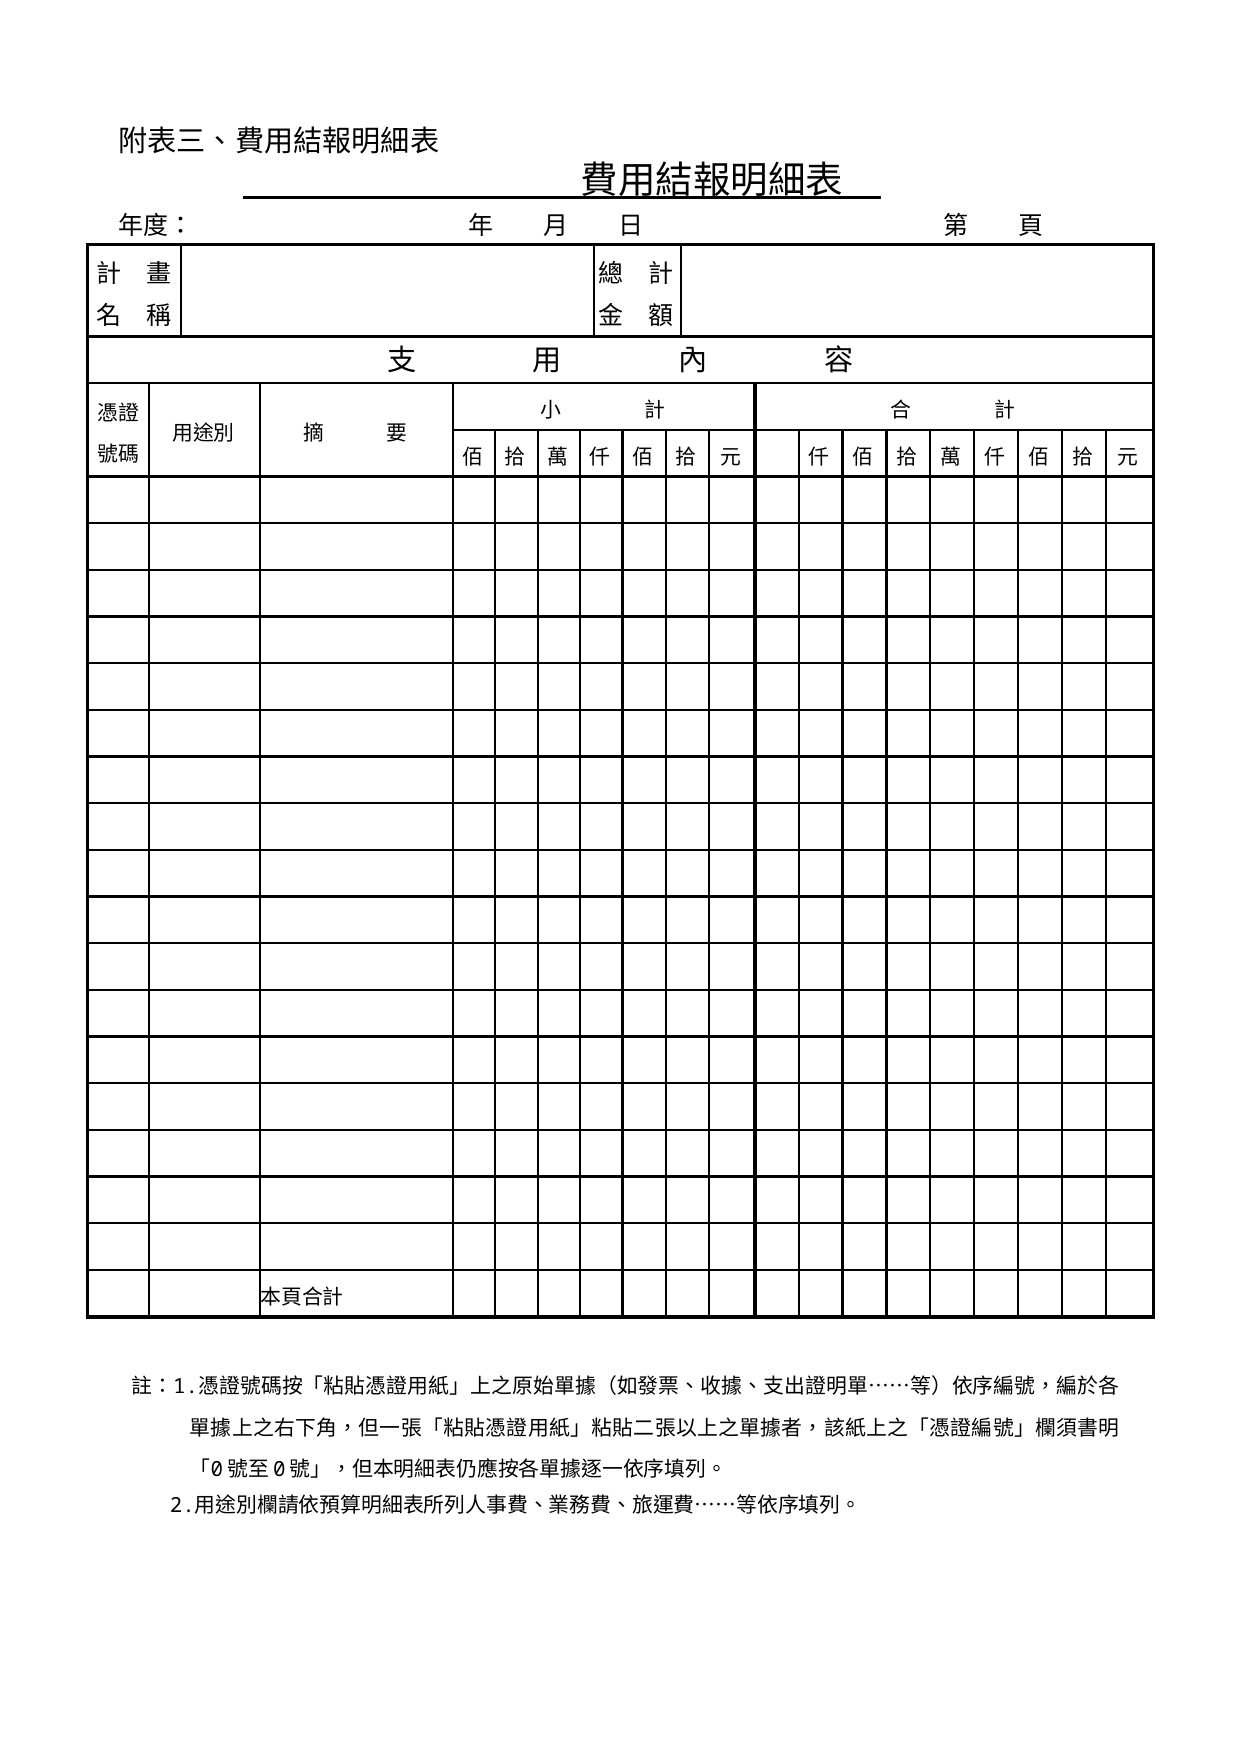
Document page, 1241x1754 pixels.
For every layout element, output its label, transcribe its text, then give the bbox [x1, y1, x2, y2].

table_cell [538, 1319, 580, 1360]
table_cell [757, 898, 798, 942]
table_cell [931, 1038, 973, 1082]
table_cell [757, 664, 798, 709]
table_cell [1063, 898, 1105, 942]
table_cell [581, 898, 621, 942]
table_cell [800, 1084, 841, 1129]
table_cell [1107, 758, 1152, 802]
table_cell [888, 478, 929, 522]
table_cell [757, 1084, 798, 1129]
table_cell [1107, 618, 1152, 662]
table_cell [1107, 944, 1152, 989]
table_cell [800, 944, 841, 989]
table_cell [261, 991, 452, 1035]
table_cell [667, 711, 708, 755]
table_cell [710, 571, 753, 615]
table_cell [888, 991, 929, 1035]
table_cell [757, 478, 798, 522]
table_cell [1019, 804, 1061, 849]
table_cell [799, 1319, 842, 1360]
table_cell [496, 524, 537, 569]
table_cell [931, 618, 973, 662]
table_cell [710, 991, 753, 1035]
table_cell [581, 851, 621, 895]
table_cell [888, 944, 929, 989]
table_cell [800, 478, 841, 522]
table_cell [1107, 1178, 1152, 1222]
table_cell [539, 478, 579, 522]
table_cell [260, 1319, 453, 1360]
table_cell [87, 1319, 149, 1360]
table_cell [581, 1084, 621, 1129]
table_cell [1107, 571, 1152, 615]
table_cell [496, 1224, 537, 1269]
table_cell [886, 1319, 930, 1360]
table_cell [495, 1319, 538, 1360]
table_cell [89, 1271, 148, 1315]
table_cell [454, 571, 494, 615]
table_cell [710, 524, 753, 569]
text 附表三、費用結報明細表 [118, 118, 1122, 160]
table_cell [800, 664, 841, 709]
table_cell [844, 758, 885, 802]
table_cell [757, 711, 798, 755]
table_cell 仟 [581, 431, 621, 475]
table_cell [624, 571, 665, 615]
table_cell [844, 1084, 885, 1129]
table_cell [888, 851, 929, 895]
table_cell [844, 1038, 885, 1082]
table_cell [150, 804, 259, 849]
table_cell 拾 [667, 431, 708, 475]
table_cell [710, 711, 753, 755]
table_cell [581, 1271, 621, 1315]
table_cell [150, 1178, 259, 1222]
table_cell [89, 478, 148, 522]
table_cell [975, 524, 1017, 569]
table_cell [1063, 1178, 1105, 1222]
table_cell [496, 478, 537, 522]
table_cell [666, 1319, 681, 1360]
table_cell [800, 804, 841, 849]
table_cell [844, 851, 885, 895]
text 年度： 年 月 日 第 頁 [118, 201, 1122, 243]
table_cell [844, 1178, 885, 1222]
table_cell [975, 991, 1017, 1035]
table_cell [150, 944, 259, 989]
table_cell [149, 1319, 181, 1360]
table_cell [581, 1178, 621, 1222]
text 註：1.憑證號碼按「粘貼憑證用紙」上之原始單據（如發票、收據、支出證明單……等）依序編號，編於各單據上之右下角，但一張「粘貼憑證用紙」粘貼二張以上之單據者，該紙上之「憑證編號」欄須書明「0號至0號」，但本明細表仍應按各單據逐一依序填列。 [118, 1360, 1122, 1485]
table_cell [667, 1084, 708, 1129]
table_cell [710, 898, 753, 942]
table_cell [624, 1131, 665, 1175]
table_cell [496, 944, 537, 989]
table_cell [539, 851, 579, 895]
table_cell [800, 1038, 841, 1082]
table_cell [844, 711, 885, 755]
table_cell [974, 1319, 1018, 1360]
table_cell [150, 571, 259, 615]
table_cell [454, 1038, 494, 1082]
table_cell [800, 1131, 841, 1175]
table_cell [581, 804, 621, 849]
table_cell [844, 618, 885, 662]
table_cell [975, 1084, 1017, 1129]
table_cell 憑證 號碼 [89, 384, 148, 475]
table_cell [975, 1271, 1017, 1315]
table_cell [1063, 851, 1105, 895]
table_cell [150, 1084, 259, 1129]
table_cell [710, 851, 753, 895]
table_cell [150, 664, 259, 709]
table_cell [757, 804, 798, 849]
table_cell [89, 664, 148, 709]
table_cell [594, 1319, 622, 1360]
table_cell [844, 1271, 885, 1315]
table_cell [1063, 944, 1105, 989]
table_cell [496, 1084, 537, 1129]
table_cell [667, 851, 708, 895]
table_cell [539, 804, 579, 849]
table_cell [1019, 1084, 1061, 1129]
table_cell [757, 944, 798, 989]
table_cell [975, 1131, 1017, 1175]
table_cell [757, 1224, 798, 1269]
table_cell [624, 898, 665, 942]
table_cell [1019, 664, 1061, 709]
table_cell [261, 1178, 452, 1222]
table_cell [539, 1224, 579, 1269]
table_cell [150, 524, 259, 569]
table_cell [1019, 1178, 1061, 1222]
table_cell [800, 991, 841, 1035]
table_cell [844, 571, 885, 615]
table_cell [89, 1224, 148, 1269]
table_cell [1107, 1084, 1152, 1129]
table_cell [1019, 524, 1061, 569]
table_cell [710, 804, 753, 849]
table_cell [261, 618, 452, 662]
table_cell [261, 1131, 452, 1175]
table_cell [757, 758, 798, 802]
table_cell [539, 664, 579, 709]
table_cell [496, 571, 537, 615]
table_cell [975, 1038, 1017, 1082]
table_cell [931, 1084, 973, 1129]
table_cell [888, 804, 929, 849]
table_cell [496, 1178, 537, 1222]
table_cell [1063, 524, 1105, 569]
table_cell [89, 711, 148, 755]
table_cell [539, 944, 579, 989]
table_cell [757, 571, 798, 615]
table_cell 元 [1107, 431, 1152, 475]
table_cell [667, 618, 708, 662]
table_cell [755, 1319, 799, 1360]
table_cell [261, 1224, 452, 1269]
table_cell [710, 618, 753, 662]
table_cell 小 計 [454, 384, 753, 429]
table_cell [888, 1178, 929, 1222]
table_cell [1063, 711, 1105, 755]
table_cell [89, 571, 148, 615]
table_cell [454, 524, 494, 569]
table_cell [844, 478, 885, 522]
table_header [182, 246, 593, 335]
table_cell [975, 758, 1017, 802]
table_cell [710, 1131, 753, 1175]
table_cell [89, 618, 148, 662]
table_cell [454, 804, 494, 849]
table_cell [710, 1224, 753, 1269]
table_cell 佰 [454, 431, 494, 475]
table_cell [496, 898, 537, 942]
table_cell [844, 804, 885, 849]
table_cell [624, 1084, 665, 1129]
table_cell [1019, 758, 1061, 802]
table_cell [667, 1271, 708, 1315]
table_cell [454, 478, 494, 522]
table_cell [581, 944, 621, 989]
table_cell [150, 851, 259, 895]
table_cell [1019, 571, 1061, 615]
table_cell [150, 711, 259, 755]
table_cell [975, 571, 1017, 615]
table_cell [261, 711, 452, 755]
table_cell [757, 1131, 798, 1175]
table_cell [1019, 478, 1061, 522]
table_cell [454, 758, 494, 802]
table_cell [539, 1084, 579, 1129]
table_cell [975, 898, 1017, 942]
table_cell [975, 711, 1017, 755]
table_cell [150, 478, 259, 522]
table_cell [1063, 804, 1105, 849]
table_cell [888, 524, 929, 569]
table_cell [181, 1319, 260, 1360]
table_cell [539, 758, 579, 802]
table_cell [931, 1271, 973, 1315]
table_cell [539, 991, 579, 1035]
table_cell [931, 571, 973, 615]
table_cell [975, 618, 1017, 662]
table_cell [454, 1131, 494, 1175]
table_cell [261, 851, 452, 895]
table_cell [453, 1319, 495, 1360]
table_cell [150, 898, 259, 942]
table_cell [667, 944, 708, 989]
table_cell [539, 618, 579, 662]
table_cell [454, 898, 494, 942]
table_cell [1018, 1319, 1062, 1360]
table_cell [1107, 851, 1152, 895]
table_cell [710, 944, 753, 989]
table_cell [710, 758, 753, 802]
table_cell [667, 991, 708, 1035]
table_cell [624, 991, 665, 1035]
table_cell [667, 524, 708, 569]
table_cell 拾 [888, 431, 929, 475]
table_cell [580, 1319, 594, 1360]
table_cell [581, 711, 621, 755]
table_cell [710, 478, 753, 522]
table_cell [975, 664, 1017, 709]
table_cell [710, 1271, 753, 1315]
table_cell [496, 1271, 537, 1315]
table_cell [667, 1131, 708, 1175]
table_cell [624, 711, 665, 755]
table_cell [1107, 1131, 1152, 1175]
table_cell [843, 1319, 886, 1360]
table_cell [454, 618, 494, 662]
text 費用結報明細表 [243, 160, 1122, 201]
table_cell [261, 804, 452, 849]
table_cell [844, 991, 885, 1035]
table_cell [757, 1178, 798, 1222]
table_cell [975, 804, 1017, 849]
table_cell [150, 991, 259, 1035]
table_cell [888, 1038, 929, 1082]
table_cell [454, 1224, 494, 1269]
table_cell 仟 [800, 431, 841, 475]
table_cell [844, 944, 885, 989]
table_cell [888, 1131, 929, 1175]
table_cell [1063, 991, 1105, 1035]
table_cell [757, 1271, 798, 1315]
table_cell [1107, 1038, 1152, 1082]
table_cell [624, 851, 665, 895]
table_cell [800, 571, 841, 615]
table_cell [844, 524, 885, 569]
table_cell [710, 664, 753, 709]
table_cell [888, 1271, 929, 1315]
table_cell [975, 1224, 1017, 1269]
table_cell [496, 1038, 537, 1082]
text 2.用途別欄請依預算明細表所列人事費、業務費、旅運費……等依序填列。 [157, 1485, 1122, 1518]
table_cell [624, 804, 665, 849]
table_cell [454, 711, 494, 755]
table_cell [888, 1224, 929, 1269]
table_cell [667, 1178, 708, 1222]
table_cell [667, 804, 708, 849]
table_cell [667, 898, 708, 942]
table_cell [667, 478, 708, 522]
table_cell [931, 711, 973, 755]
table_cell 萬 [931, 431, 973, 475]
table_cell [1063, 1038, 1105, 1082]
table_cell [454, 664, 494, 709]
table_cell [539, 524, 579, 569]
table_cell [496, 991, 537, 1035]
table_cell [800, 1178, 841, 1222]
table_cell [667, 1224, 708, 1269]
table_cell [800, 711, 841, 755]
table_cell [581, 1038, 621, 1082]
table_cell [624, 1178, 665, 1222]
table_cell [757, 991, 798, 1035]
table_cell 拾 [496, 431, 537, 475]
table_cell [1107, 664, 1152, 709]
table_cell [931, 851, 973, 895]
table_cell 仟 [975, 431, 1017, 475]
table_cell [667, 1038, 708, 1082]
table_cell [539, 1038, 579, 1082]
table_header 總 計 金 額 [595, 246, 680, 335]
table_cell [931, 1131, 973, 1175]
table_cell [1063, 1224, 1105, 1269]
table_cell [89, 1178, 148, 1222]
table_cell [757, 431, 798, 475]
table_cell [975, 478, 1017, 522]
table_cell [1019, 991, 1061, 1035]
table_cell [89, 804, 148, 849]
table_cell [931, 758, 973, 802]
table_cell [1063, 1084, 1105, 1129]
table_cell [1107, 1271, 1152, 1315]
table_cell [975, 1178, 1017, 1222]
table_cell [931, 1224, 973, 1269]
table_cell 佰 [844, 431, 885, 475]
table_cell [1019, 1131, 1061, 1175]
table_cell [710, 1038, 753, 1082]
table_cell [496, 758, 537, 802]
table_cell [1107, 898, 1152, 942]
table_cell [261, 524, 452, 569]
table_cell [1019, 1038, 1061, 1082]
table_cell [89, 851, 148, 895]
table_cell [261, 1038, 452, 1082]
table_cell 佰 [1019, 431, 1061, 475]
table_cell [667, 571, 708, 615]
table_cell [261, 1084, 452, 1129]
table_cell [1063, 571, 1105, 615]
table_cell [1063, 758, 1105, 802]
table_cell [261, 944, 452, 989]
table_cell [454, 1178, 494, 1222]
table_cell [581, 664, 621, 709]
table_cell [1107, 1224, 1152, 1269]
table_cell [624, 758, 665, 802]
table_cell [844, 1131, 885, 1175]
table_cell [89, 524, 148, 569]
table_cell [888, 618, 929, 662]
table_cell [1019, 944, 1061, 989]
table_cell [800, 524, 841, 569]
table_cell [931, 804, 973, 849]
table_cell 元 [710, 431, 753, 475]
table_cell [624, 524, 665, 569]
table_cell [888, 664, 929, 709]
table_cell [581, 1131, 621, 1175]
table_cell [667, 758, 708, 802]
table_cell [581, 758, 621, 802]
table_cell [1019, 1271, 1061, 1315]
table_cell [1107, 478, 1152, 522]
table_cell [624, 1224, 665, 1269]
table_cell [261, 478, 452, 522]
table_cell [581, 618, 621, 662]
table_cell [539, 1131, 579, 1175]
table_cell [581, 991, 621, 1035]
table_cell [1106, 1319, 1153, 1360]
table_cell [624, 1271, 665, 1315]
table_cell [624, 478, 665, 522]
table_cell [261, 571, 452, 615]
table_cell [844, 1224, 885, 1269]
table_cell [581, 524, 621, 569]
table_cell [1063, 478, 1105, 522]
table_cell 萬 [539, 431, 579, 475]
table_cell [624, 944, 665, 989]
table_cell 摘 要 [261, 384, 452, 475]
table_cell [800, 1271, 841, 1315]
table_cell [931, 991, 973, 1035]
table_cell [1019, 851, 1061, 895]
table_cell [454, 1084, 494, 1129]
table_cell [89, 944, 148, 989]
table_cell [931, 898, 973, 942]
table_cell [800, 618, 841, 662]
table_cell [454, 991, 494, 1035]
table_cell [800, 898, 841, 942]
table_cell [1019, 618, 1061, 662]
table_cell [844, 898, 885, 942]
table_cell [454, 944, 494, 989]
table_cell [623, 1319, 666, 1360]
table_header [682, 246, 1152, 335]
table_cell [496, 711, 537, 755]
table_cell [931, 664, 973, 709]
table_cell [261, 898, 452, 942]
table_cell [454, 1271, 494, 1315]
table_cell [888, 898, 929, 942]
table_cell [1107, 804, 1152, 849]
table_cell [710, 1178, 753, 1222]
table_cell [539, 711, 579, 755]
table_cell [150, 1271, 259, 1315]
table_cell [496, 851, 537, 895]
table_cell [888, 711, 929, 755]
table_cell [1063, 664, 1105, 709]
table_cell [496, 664, 537, 709]
table_cell [1107, 524, 1152, 569]
table_cell [1063, 1131, 1105, 1175]
table_cell [1062, 1319, 1106, 1360]
table_cell [757, 618, 798, 662]
table_cell [1063, 618, 1105, 662]
table_cell 佰 [624, 431, 665, 475]
table_cell [757, 851, 798, 895]
table_cell [800, 1224, 841, 1269]
table_cell [1019, 711, 1061, 755]
table_cell 本頁合計 [261, 1271, 452, 1315]
table_cell [496, 618, 537, 662]
table_cell 合 計 [757, 384, 1152, 429]
table_cell [624, 618, 665, 662]
table_cell [1063, 1271, 1105, 1315]
table_cell [757, 524, 798, 569]
table_cell [844, 664, 885, 709]
table_cell [89, 1131, 148, 1175]
table_cell [89, 1038, 148, 1082]
table_cell [757, 1038, 798, 1082]
table_cell [888, 758, 929, 802]
table_cell [539, 898, 579, 942]
table_cell [709, 1319, 755, 1360]
table_cell [681, 1319, 708, 1360]
table_cell [624, 1038, 665, 1082]
table_cell [89, 1084, 148, 1129]
table_cell [150, 1038, 259, 1082]
table_cell [1019, 1224, 1061, 1269]
table_cell [710, 1084, 753, 1129]
table_cell [624, 664, 665, 709]
table_cell [1107, 991, 1152, 1035]
table_cell [454, 851, 494, 895]
table_cell [931, 1178, 973, 1222]
table_cell [800, 758, 841, 802]
table_cell [667, 664, 708, 709]
table_cell [261, 664, 452, 709]
table_cell 支 用 內 容 [89, 338, 1152, 382]
table_cell [150, 758, 259, 802]
table_cell [261, 758, 452, 802]
table_cell [800, 851, 841, 895]
table_cell [89, 991, 148, 1035]
table_cell [581, 571, 621, 615]
table_cell [539, 571, 579, 615]
table_cell [539, 1178, 579, 1222]
table_header 計 畫 名 稱 [89, 246, 180, 335]
table_cell [975, 851, 1017, 895]
table_cell [975, 944, 1017, 989]
table_cell [931, 944, 973, 989]
table_cell [888, 571, 929, 615]
table_cell [930, 1319, 974, 1360]
table_cell [888, 1084, 929, 1129]
table_cell [150, 618, 259, 662]
table_cell 用途別 [150, 384, 259, 475]
table_cell [1019, 898, 1061, 942]
table_cell [89, 758, 148, 802]
table_cell [89, 898, 148, 942]
table_cell [931, 524, 973, 569]
table_cell [581, 1224, 621, 1269]
table_cell [539, 1271, 579, 1315]
table_cell [1107, 711, 1152, 755]
table_cell [581, 478, 621, 522]
table_cell [931, 478, 973, 522]
table_cell [496, 804, 537, 849]
table_cell [496, 1131, 537, 1175]
table_cell [150, 1224, 259, 1269]
table_cell 拾 [1063, 431, 1105, 475]
table_cell [150, 1131, 259, 1175]
